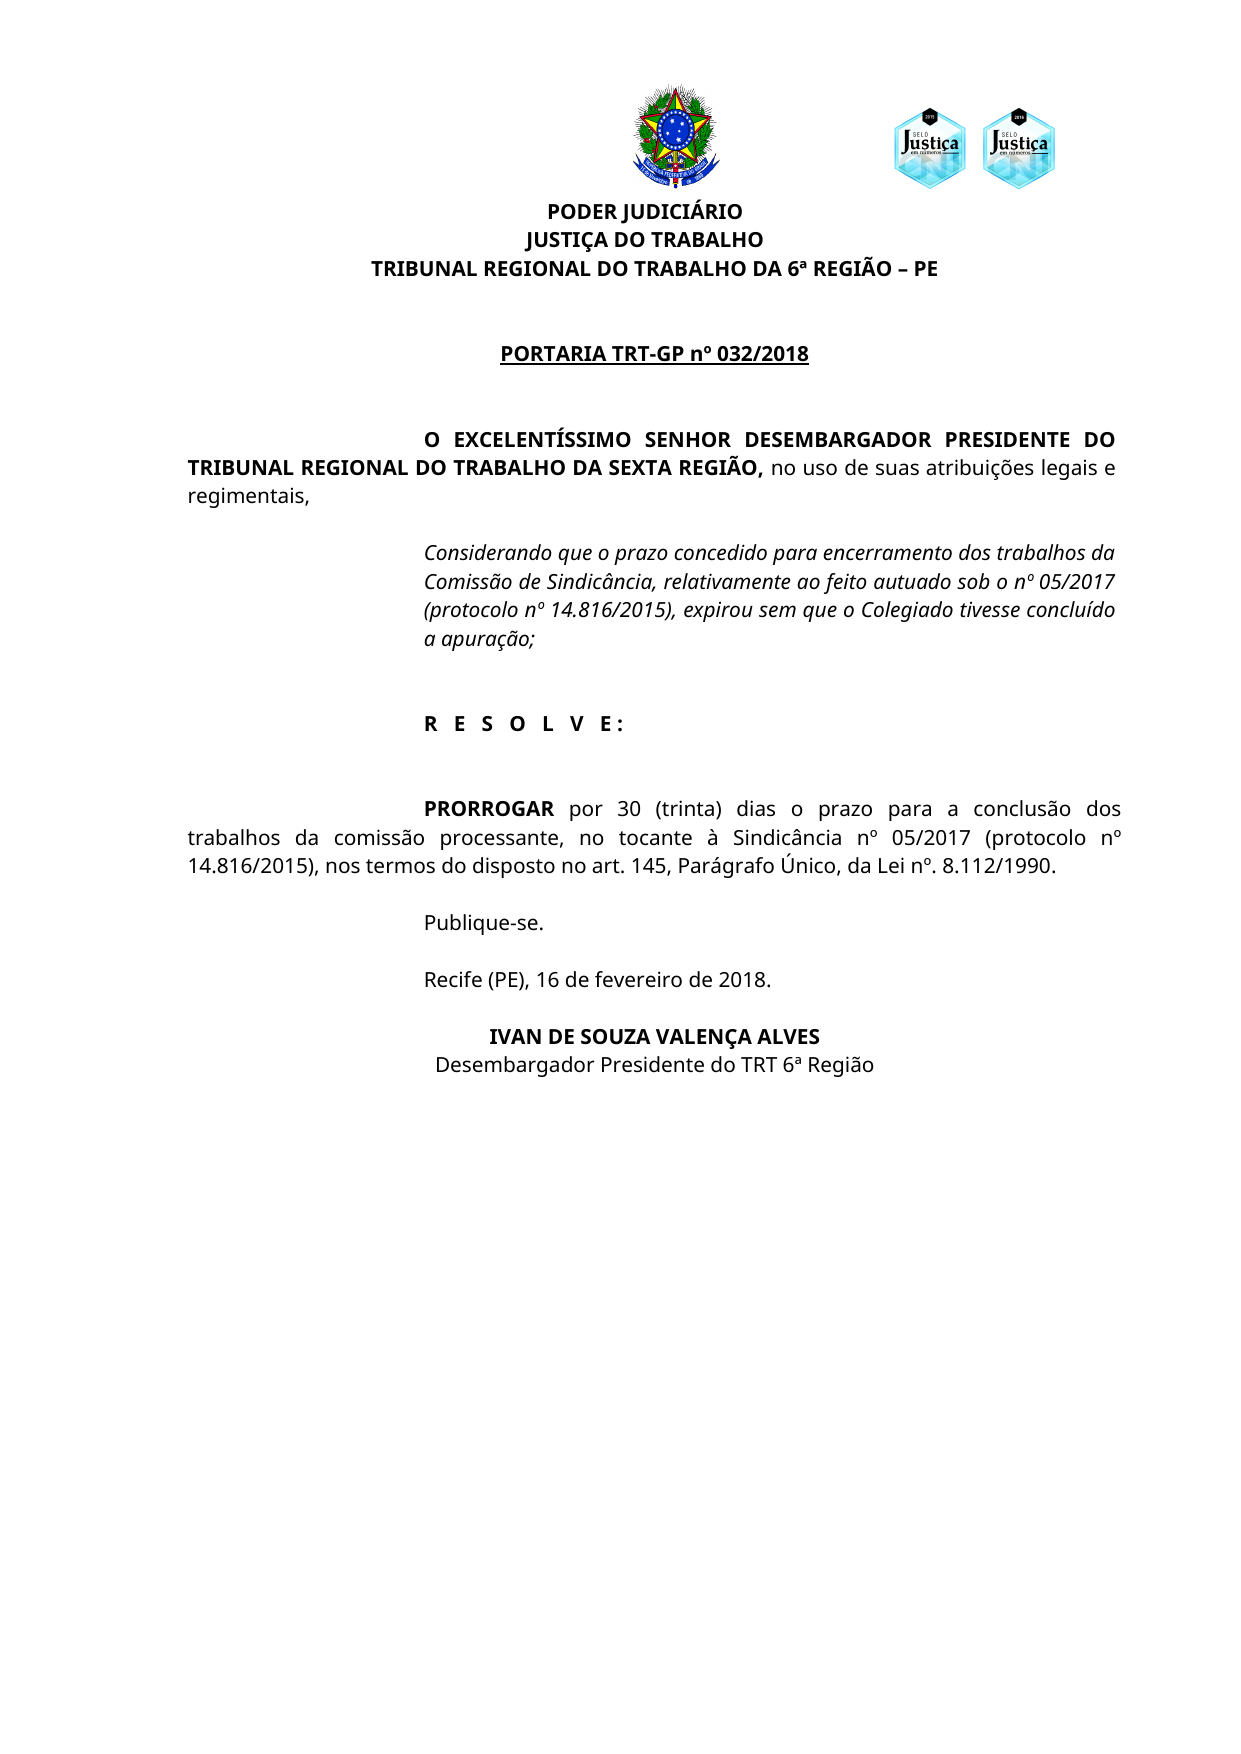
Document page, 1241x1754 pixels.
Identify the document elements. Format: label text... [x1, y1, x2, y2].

text IVAN DE SOUZA VALENÇA ALVES [187, 1022, 1122, 1050]
text R E S O L V E : [187, 709, 1122, 737]
text Publique-se. [187, 908, 1122, 937]
text O EXCELENTÍSSIMO SENHOR DESEMBARGADOR PRESIDENTE DO TRIBUNAL REGIONAL DO TRABALHO DA SEXTA REGIÃO, no uso de suas atribuições legais e regimentais, [187, 425, 1116, 510]
text Desembargador Presidente do TRT 6ª Região [187, 1050, 1122, 1079]
picture [893, 107, 1056, 190]
picture [628, 81, 722, 190]
text PRORROGAR por 30 (trinta) dias o prazo para a conclusão dos trabalhos da comissão processante, no tocante à Sindicância nº 05/2017 (protocolo nº 14.816/2015), nos termos do disposto no art. 145, Parágrafo Único, da Lei nº. 8.112/1990. [187, 794, 1122, 880]
text PORTARIA TRT-GP nº 032/2018 [187, 339, 1122, 368]
text Recife (PE), 16 de fevereiro de 2018. [187, 965, 1122, 993]
text Considerando que o prazo concedido para encerramento dos trabalhos da Comissão de Sindicância, relativamente ao feito autuado sob o nº 05/2017 (protocolo nº 14.816/2015), expirou sem que o Colegiado tivesse concluído a apuração; [423, 538, 1116, 652]
